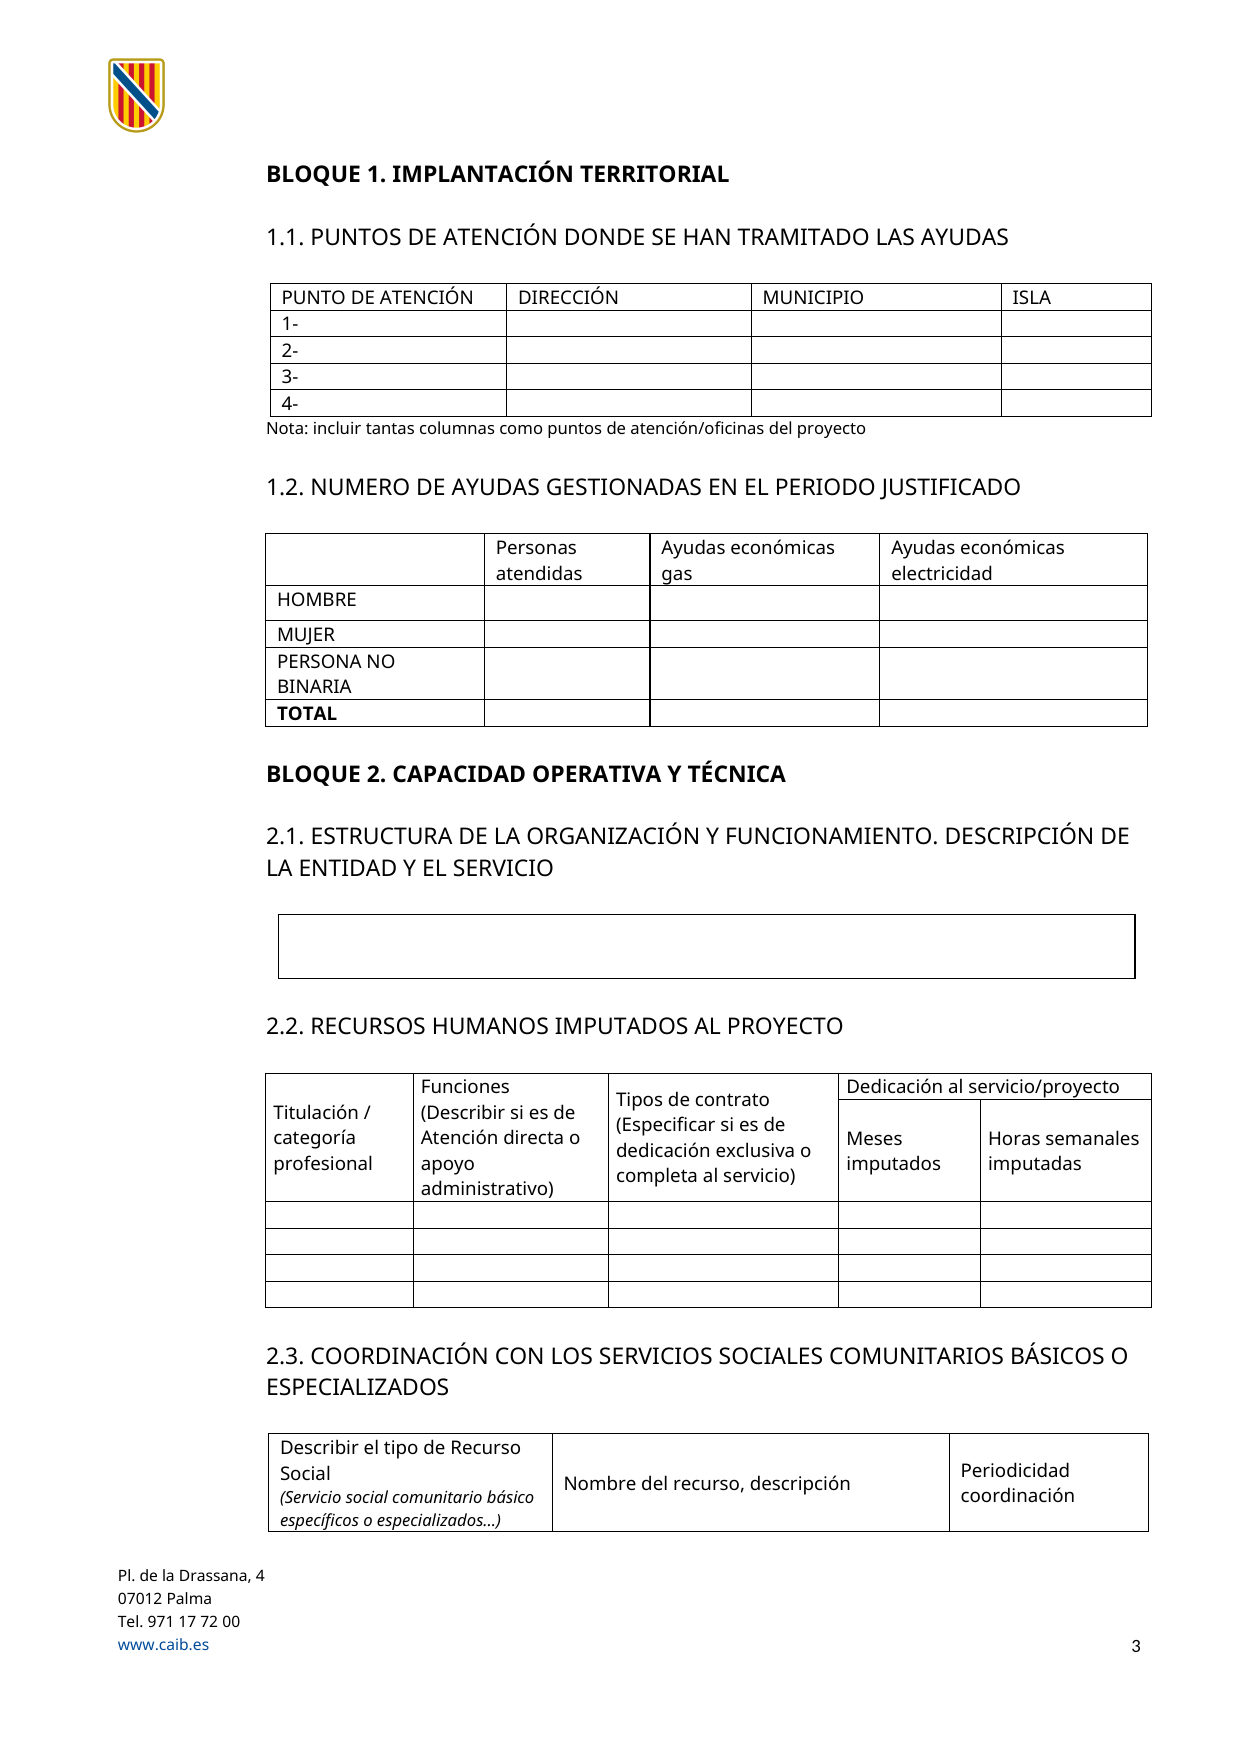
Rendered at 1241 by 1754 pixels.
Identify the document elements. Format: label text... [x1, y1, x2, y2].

table_cell [414, 1202, 608, 1228]
table_cell [485, 621, 649, 647]
table_cell [266, 1202, 413, 1228]
table_cell [839, 1202, 980, 1228]
table_header Nombre del recurso, descripción [553, 1434, 949, 1531]
table_cell [266, 1255, 413, 1281]
table_cell PERSONA NO BINARIA [266, 648, 484, 699]
table_cell [266, 1282, 413, 1307]
table_cell [752, 337, 1001, 363]
table_cell [507, 364, 751, 389]
table_cell 4- [271, 390, 506, 416]
table_cell [414, 1282, 608, 1307]
text Nota: incluir tantas columnas como puntos de atención/oficinas del proyecto [266, 417, 1152, 439]
table_cell [1002, 337, 1151, 363]
table_cell [266, 1229, 413, 1254]
text 1.2. NUMERO DE AYUDAS GESTIONADAS EN EL PERIODO JUSTIFICADO [266, 471, 1152, 502]
table_cell [609, 1255, 838, 1281]
text 2.3. COORDINACIÓN CON LOS SERVICIOS SOCIALES COMUNITARIOS BÁSICOS O ESPECIALIZADOS [266, 1339, 1152, 1402]
table_cell [880, 700, 1147, 726]
text BLOQUE 2. CAPACIDAD OPERATIVA Y TÉCNICA [266, 758, 1152, 789]
text BLOQUE 1. IMPLANTACIÓN TERRITORIAL [266, 158, 1152, 189]
picture [90, 30, 183, 161]
table_cell Horas semanales imputadas [981, 1100, 1151, 1201]
table_header Ayudas económicas electricidad [880, 534, 1147, 585]
table_cell HOMBRE [266, 586, 484, 620]
table_cell [651, 621, 879, 647]
text 2.1. ESTRUCTURA DE LA ORGANIZACIÓN Y FUNCIONAMIENTO. DESCRIPCIÓN DE LA ENTIDAD Y EL SERVICIO [266, 820, 1152, 883]
table_header PUNTO DE ATENCIÓN [271, 284, 506, 309]
table_header Periodicidad coordinación [950, 1434, 1148, 1531]
table_cell [609, 1202, 838, 1228]
table_cell [485, 586, 649, 620]
table_cell [1002, 311, 1151, 336]
table_cell TOTAL [266, 700, 484, 726]
table_cell [880, 648, 1147, 699]
table_cell [752, 311, 1001, 336]
table_cell [880, 621, 1147, 647]
list 1.1. PUNTOS DE ATENCIÓN DONDE SE HAN TRAMITADO LAS AYUDAS [266, 220, 1152, 252]
table_header Tipos de contrato (Especificar si es de dedicación exclusiva o completa al servicio) [609, 1074, 838, 1201]
table_header Describir el tipo de Recurso Social (Servicio social comunitario básico específicos o especializados...) [269, 1434, 552, 1531]
table_cell [651, 586, 879, 620]
table_cell [981, 1282, 1151, 1307]
table_cell [651, 648, 879, 699]
table_cell [507, 311, 751, 336]
table_cell [839, 1282, 980, 1307]
table_cell [485, 700, 649, 726]
table_cell [839, 1229, 980, 1254]
table_cell [880, 586, 1147, 620]
table_header Titulación / categoría profesional [266, 1074, 413, 1201]
table_header Funciones (Describir si es de Atención directa o apoyo administrativo) [414, 1074, 608, 1201]
table_cell [839, 1255, 980, 1281]
table_cell 3- [271, 364, 506, 389]
table_cell [414, 1255, 608, 1281]
table_cell [1002, 390, 1151, 416]
table_cell [981, 1202, 1151, 1228]
table_cell [507, 390, 751, 416]
table_header Dedicación al servicio/proyecto [839, 1074, 1151, 1099]
table_cell [981, 1255, 1151, 1281]
table_cell 1- [271, 311, 506, 336]
table_cell MUJER [266, 621, 484, 647]
table_cell [1002, 364, 1151, 389]
table_cell [507, 337, 751, 363]
table_cell [752, 364, 1001, 389]
table_cell [752, 390, 1001, 416]
table_cell [485, 648, 649, 699]
table_cell [414, 1229, 608, 1254]
table_header [266, 534, 484, 585]
table_header Ayudas económicas gas [651, 534, 879, 585]
table_header [279, 915, 1134, 978]
table_cell [981, 1229, 1151, 1254]
table_cell Meses imputados [839, 1100, 980, 1201]
table_cell [609, 1282, 838, 1307]
text 2.2. RECURSOS HUMANOS IMPUTADOS AL PROYECTO [266, 1010, 1152, 1041]
table_cell 2- [271, 337, 506, 363]
table_cell [609, 1229, 838, 1254]
table_header MUNICIPIO [752, 284, 1001, 309]
table_header DIRECCIÓN [507, 284, 751, 309]
table_header ISLA [1002, 284, 1151, 309]
table_cell [651, 700, 879, 726]
table_header Personas atendidas [485, 534, 649, 585]
